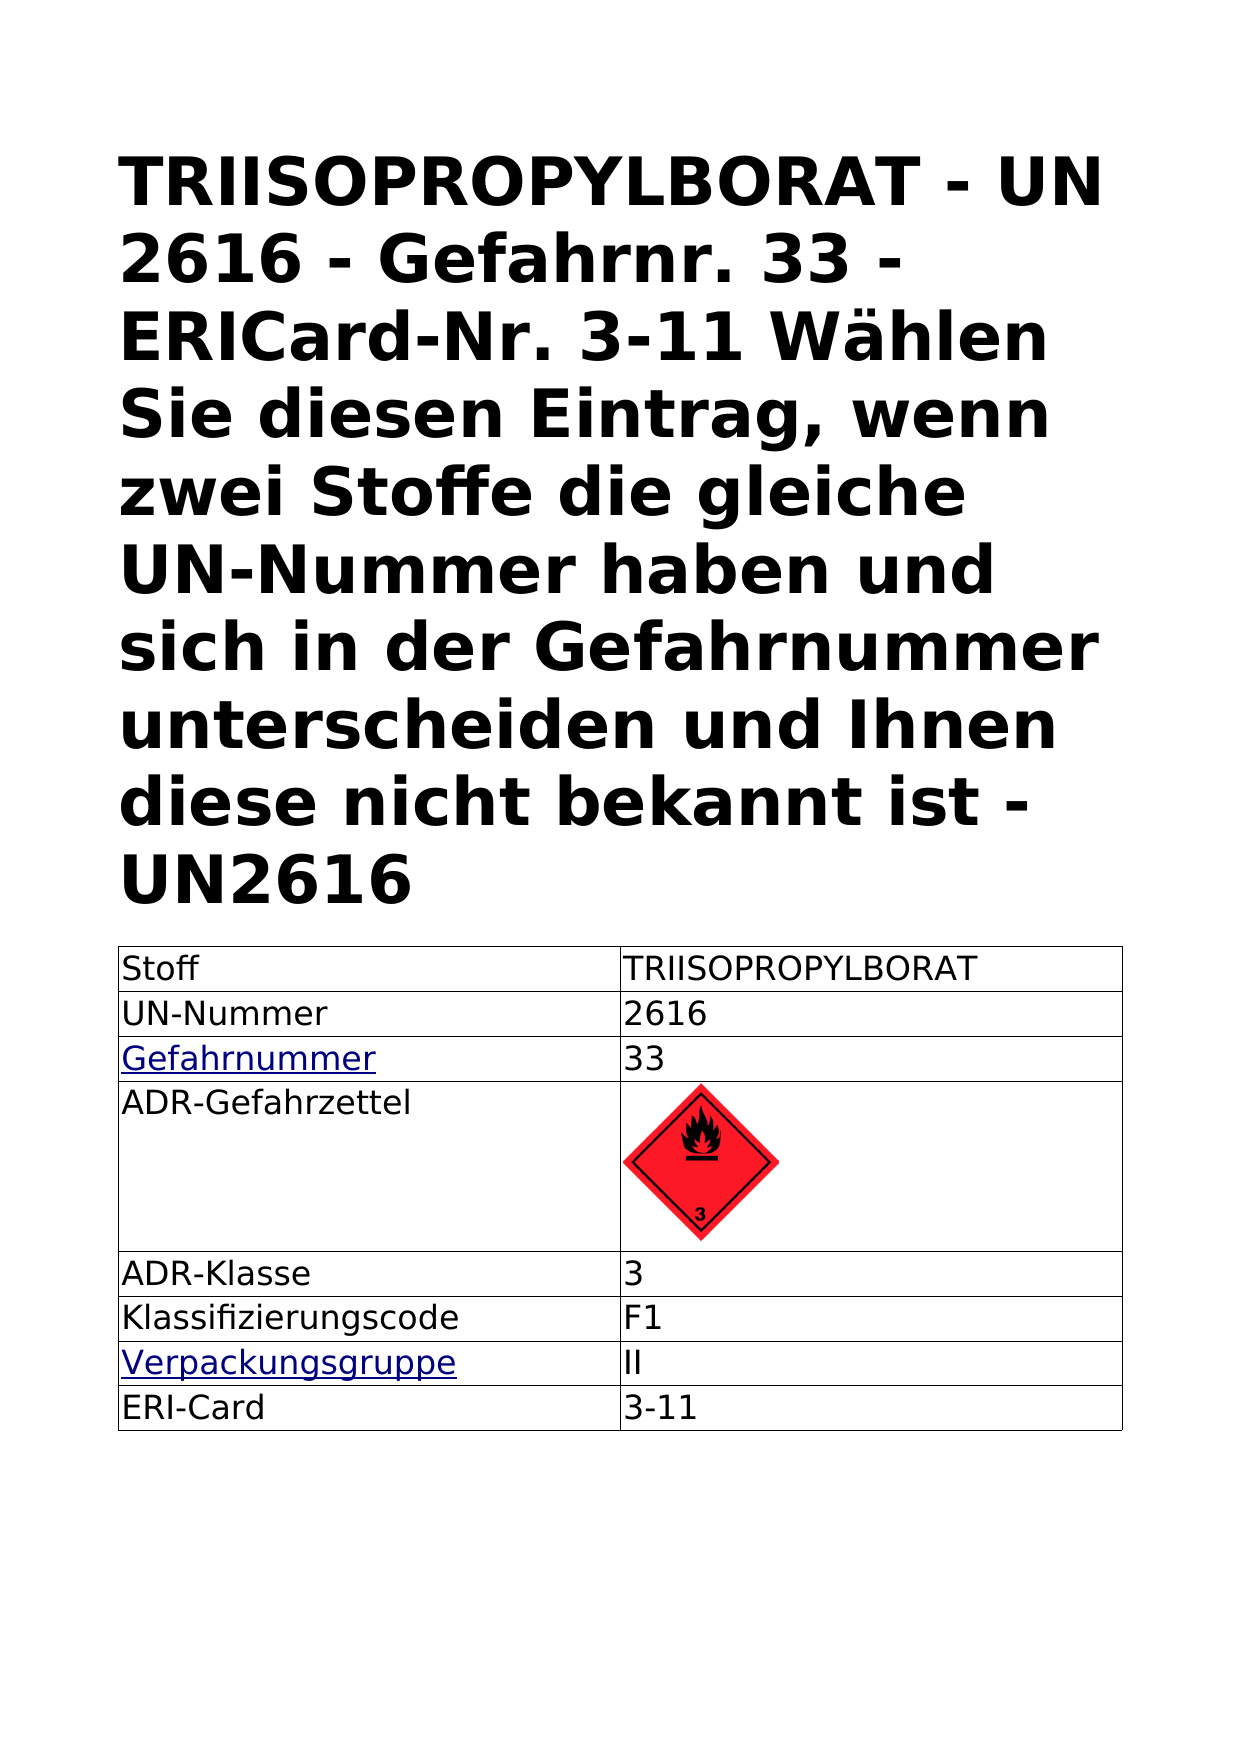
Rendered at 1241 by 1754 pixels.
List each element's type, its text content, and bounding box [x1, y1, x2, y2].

table_cell UN-Nummer [119, 992, 620, 1036]
table_cell 2616 [621, 992, 1122, 1036]
table_cell 3-11 [621, 1386, 1122, 1430]
table_cell 33 [621, 1037, 1122, 1081]
picture [622, 1083, 780, 1241]
table_cell F1 [621, 1297, 1122, 1341]
table_cell 3 [621, 1252, 1122, 1296]
subtitle TRIISOPROPYLBORAT - UN 2616 - Gefahrnr. 33 - ERICard-Nr. 3-11 Wählen Sie diesen Eintrag, wenn zwei Stoffe die gleiche UN-Nummer haben und sich in der Gefahrnummer unterscheiden und Ihnen diese nicht bekannt ist - UN2616 [118, 143, 1122, 919]
table_cell Gefahrnummer [119, 1037, 620, 1081]
table_cell Klassifizierungscode [119, 1297, 620, 1341]
table_cell ERI-Card [119, 1386, 620, 1430]
table_header Stoff [119, 947, 620, 991]
table_cell II [621, 1342, 1122, 1385]
table_cell ADR-Klasse [119, 1252, 620, 1296]
table_cell Verpackungsgruppe [119, 1342, 620, 1385]
table_cell ADR-Gefahrzettel [119, 1082, 620, 1251]
table_header TRIISOPROPYLBORAT [621, 947, 1122, 991]
table_cell [621, 1082, 1122, 1251]
